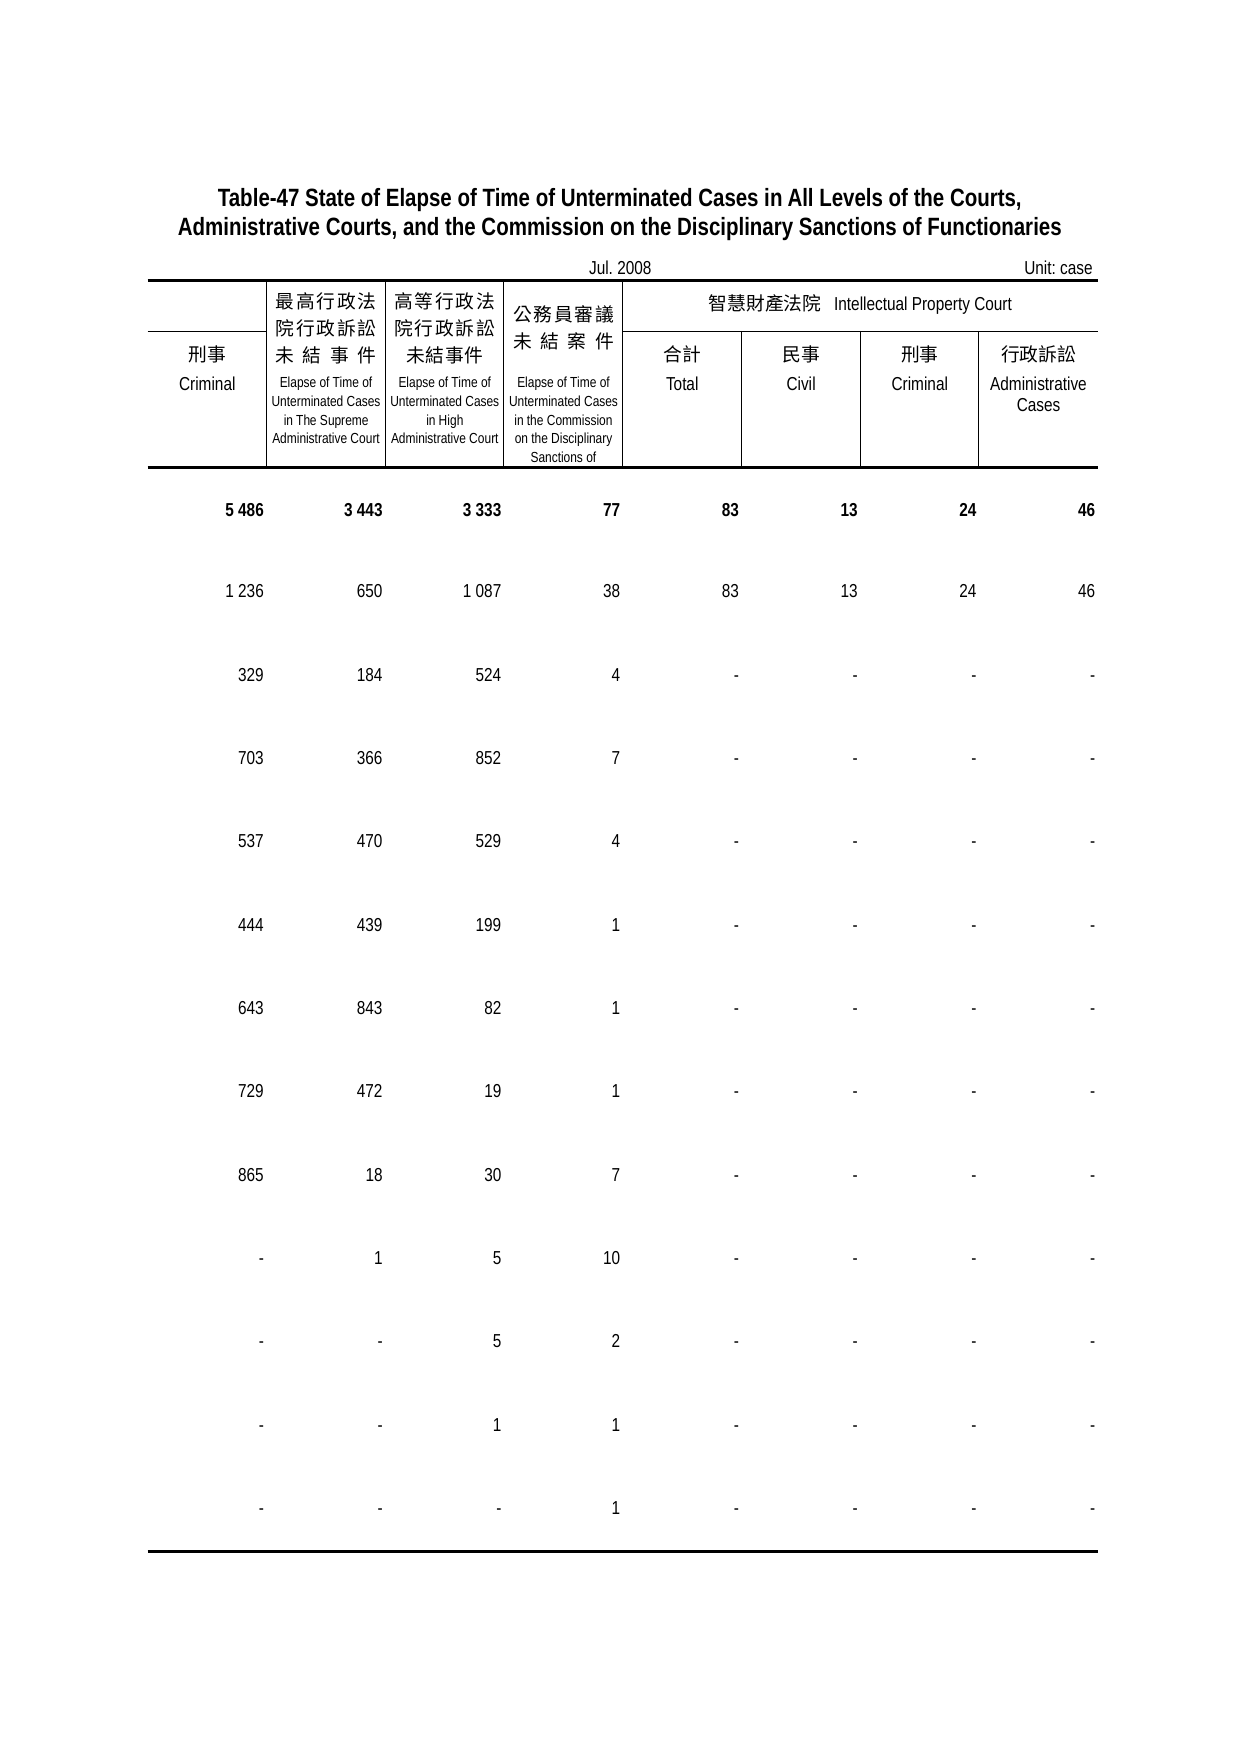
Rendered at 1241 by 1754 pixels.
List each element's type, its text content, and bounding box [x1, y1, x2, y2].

table_cell 643 [148, 966, 266, 1049]
table_cell 24 [860, 550, 979, 633]
table_cell 1 [504, 1050, 623, 1133]
table_cell Criminal [861, 373, 978, 466]
table_cell - [741, 1383, 860, 1466]
text Table-47 State of Elapse of Time of Unterminated Cases in All Levels of the Courts, Administrative Courts, and the Commission on the Disciplinary Sanctions of Functionaries [148, 183, 1092, 240]
table_cell 10 [504, 1216, 623, 1299]
table_cell - [860, 1383, 979, 1466]
table_cell - [148, 1216, 266, 1299]
table_cell 529 [385, 800, 504, 883]
table_cell 13 [741, 469, 860, 549]
table_cell 703 [148, 716, 266, 799]
table_cell - [623, 1466, 741, 1549]
table_cell 537 [148, 800, 266, 883]
table_cell 民事 [742, 332, 860, 372]
table_header 高等行政法 院行政訴訟 未結事件 [386, 282, 503, 372]
table_header 公務員審議 未結案件 [504, 282, 622, 372]
table_cell 4 [504, 633, 623, 716]
table_cell - [860, 633, 979, 716]
table_cell - [979, 1050, 1098, 1133]
table_cell - [148, 1300, 266, 1383]
table_cell - [860, 883, 979, 966]
table_cell 82 [385, 966, 504, 1049]
table_cell 刑事 [148, 332, 266, 372]
table_cell 184 [266, 633, 385, 716]
table_header [148, 282, 266, 331]
table_cell 77 [504, 469, 623, 549]
table_cell - [860, 1050, 979, 1133]
table_cell 439 [266, 883, 385, 966]
table_header 智慧財產法院 Intellectual Property Court [623, 282, 1098, 331]
table_cell - [741, 883, 860, 966]
table_cell 524 [385, 633, 504, 716]
table_cell 7 [504, 1133, 623, 1216]
table_cell Administrative Cases [979, 373, 1098, 466]
table_cell - [623, 1300, 741, 1383]
table_cell - [979, 1216, 1098, 1299]
table_cell 83 [623, 550, 741, 633]
table_cell - [623, 800, 741, 883]
table_cell - [741, 716, 860, 799]
table_cell - [623, 1216, 741, 1299]
table_cell - [623, 633, 741, 716]
table_cell 刑事 [861, 332, 978, 372]
table_cell 3 333 [385, 469, 504, 549]
table_cell - [623, 716, 741, 799]
table_cell - [979, 883, 1098, 966]
table_cell Elapse of Time of Unterminated Cases in The Supreme Administrative Court [267, 373, 385, 466]
table_cell 1 [504, 1383, 623, 1466]
table_cell 852 [385, 716, 504, 799]
table_cell - [860, 800, 979, 883]
table_cell - [979, 1383, 1098, 1466]
table_cell 2 [504, 1300, 623, 1383]
table_cell - [979, 800, 1098, 883]
table_cell 5 [385, 1216, 504, 1299]
text Jul. 2008 Unit: case [148, 257, 1092, 279]
table_cell 7 [504, 716, 623, 799]
table_cell - [385, 1466, 504, 1549]
table_cell 1 [504, 883, 623, 966]
table_cell 5 486 [148, 469, 266, 549]
table_cell - [148, 1466, 266, 1549]
table_cell 1 [266, 1216, 385, 1299]
table_cell - [623, 1383, 741, 1466]
table_header 最高行政法 院行政訴訟 未結事件 [267, 282, 385, 372]
table_cell - [266, 1383, 385, 1466]
table_cell 5 [385, 1300, 504, 1383]
table_cell 3 443 [266, 469, 385, 549]
table_cell - [741, 966, 860, 1049]
table_cell - [623, 1133, 741, 1216]
table_cell 729 [148, 1050, 266, 1133]
table_cell - [860, 716, 979, 799]
table_cell 470 [266, 800, 385, 883]
table_cell 24 [860, 469, 979, 549]
table_cell 13 [741, 550, 860, 633]
table_cell - [623, 966, 741, 1049]
table_cell - [741, 633, 860, 716]
table_cell 合計 [623, 332, 741, 372]
table_cell - [979, 1133, 1098, 1216]
table_cell 650 [266, 550, 385, 633]
table_cell - [741, 800, 860, 883]
table_cell 30 [385, 1133, 504, 1216]
table_cell 472 [266, 1050, 385, 1133]
table_cell 1 [385, 1383, 504, 1466]
table_cell - [266, 1466, 385, 1549]
table_cell 444 [148, 883, 266, 966]
table_cell Civil [742, 373, 860, 466]
table_cell Total [623, 373, 741, 466]
table_cell 46 [979, 550, 1098, 633]
table_cell 19 [385, 1050, 504, 1133]
table_cell - [741, 1300, 860, 1383]
table_cell - [979, 966, 1098, 1049]
table_cell - [979, 1466, 1098, 1549]
table_cell 865 [148, 1133, 266, 1216]
table_cell - [623, 1050, 741, 1133]
table_cell 行政訴訟 [979, 332, 1098, 372]
table_cell 1 087 [385, 550, 504, 633]
table_cell - [979, 716, 1098, 799]
table_cell - [979, 633, 1098, 716]
table_cell Elapse of Time of Unterminated Cases in High Administrative Court [386, 373, 503, 466]
table_cell 18 [266, 1133, 385, 1216]
table_cell - [741, 1466, 860, 1549]
table_cell - [860, 1466, 979, 1549]
table_cell - [860, 966, 979, 1049]
table_cell 46 [979, 469, 1098, 549]
table_cell - [860, 1216, 979, 1299]
table_cell 4 [504, 800, 623, 883]
table_cell - [741, 1050, 860, 1133]
table_cell 366 [266, 716, 385, 799]
table_cell 199 [385, 883, 504, 966]
table_cell - [148, 1383, 266, 1466]
table_cell 1 [504, 1466, 623, 1549]
table_cell - [860, 1300, 979, 1383]
table_cell 329 [148, 633, 266, 716]
table_cell - [741, 1133, 860, 1216]
table_cell - [860, 1133, 979, 1216]
table_cell 1 [504, 966, 623, 1049]
table_cell 38 [504, 550, 623, 633]
table_cell - [266, 1300, 385, 1383]
table_cell - [741, 1216, 860, 1299]
table_cell - [623, 883, 741, 966]
table_cell Elapse of Time of Unterminated Cases in the Commission on the Disciplinary Sanctions of Functionaries [504, 373, 622, 466]
table_cell - [979, 1300, 1098, 1383]
table_cell 1 236 [148, 550, 266, 633]
table_cell Criminal [148, 373, 266, 466]
table_cell 843 [266, 966, 385, 1049]
table_cell 83 [623, 469, 741, 549]
